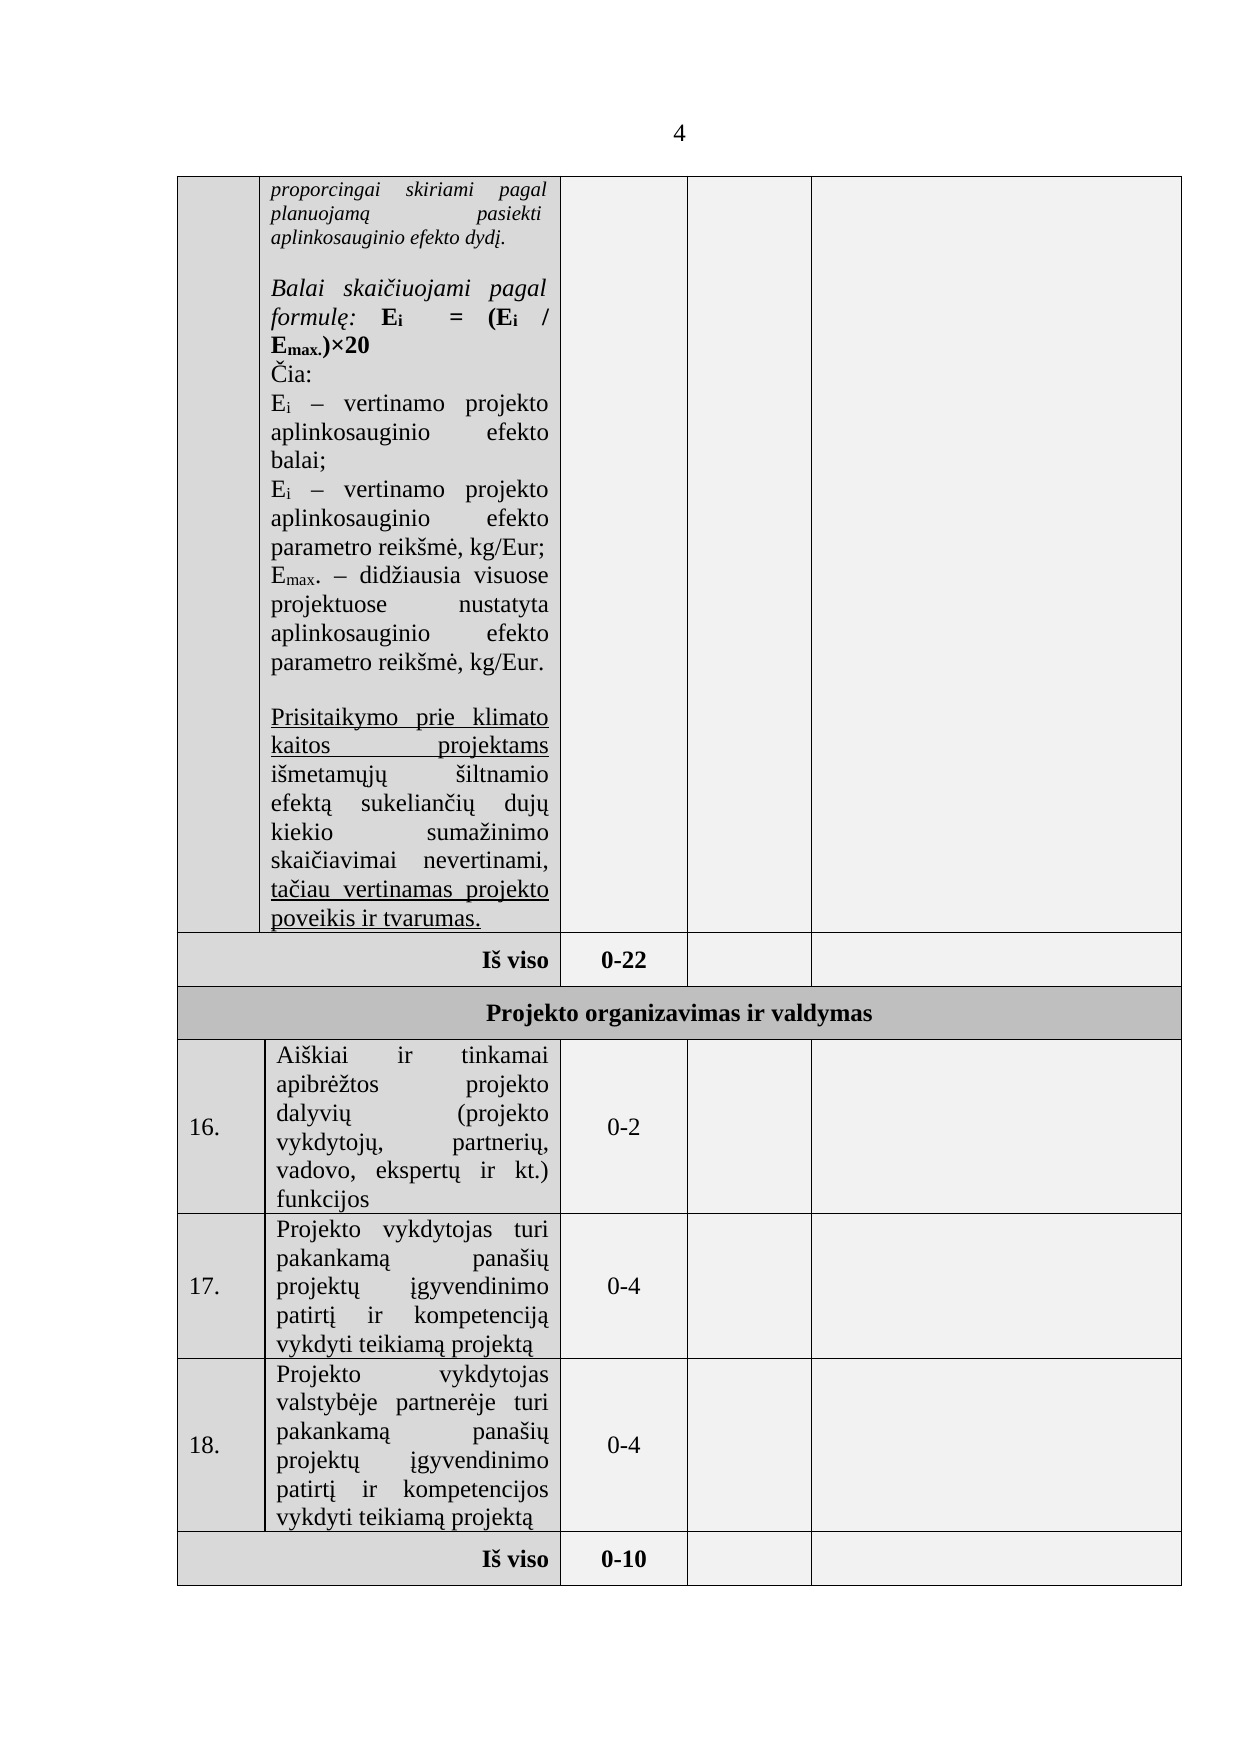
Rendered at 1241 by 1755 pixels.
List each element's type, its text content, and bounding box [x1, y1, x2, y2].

table_cell 0-2 [561, 1040, 687, 1213]
table_cell 17. [178, 1214, 264, 1358]
table_cell 0-4 [561, 1359, 687, 1531]
table_cell [812, 177, 1181, 932]
table_cell [812, 1532, 1181, 1585]
table_cell Projekto organizavimas ir valdymas [178, 987, 1181, 1039]
table_cell Projekto vykdytojas turi pakankamą panašių projektų įgyvendinimo patirtį ir kompetenciją vykdyti teikiamą projektą [266, 1214, 560, 1358]
table_cell 16. [178, 1040, 264, 1213]
table_cell proporcingai skiriami pagal planuojamą pasiekti aplinkosauginio efekto dydį. Balai skaičiuojami pagal formulę: Ei = (Ei / Emax.)×20 Čia: Ei – vertinamo projekto aplinkosauginio efekto balai; Ei – vertinamo projekto aplinkosauginio efekto parametro reikšmė, kg/Eur; Emax. – didžiausia visuose projektuose nustatyta aplinkosauginio efekto parametro reikšmė, kg/Eur. Prisitaikymo prie klimato kaitos projektams išmetamųjų šiltnamio efektą sukeliančių dujų kiekio sumažinimo skaičiavimai nevertinami, tačiau vertinamas projekto poveikis ir tvarumas. [260, 177, 560, 932]
table_cell 0-22 [561, 933, 687, 986]
table_cell Iš viso [178, 933, 560, 986]
table_cell [688, 1359, 811, 1531]
table_cell [812, 933, 1181, 986]
table_cell [178, 177, 259, 932]
table_cell [688, 1532, 811, 1585]
table_cell [812, 1359, 1181, 1531]
table_cell [688, 1040, 811, 1213]
table_cell Iš viso [178, 1532, 560, 1585]
table_cell [812, 1040, 1181, 1213]
table_cell 0-10 [561, 1532, 687, 1585]
table_cell [812, 1214, 1181, 1358]
table_cell [561, 177, 687, 932]
table_cell [688, 177, 811, 932]
table_cell Aiškiai ir tinkamai apibrėžtos projekto dalyvių (projekto vykdytojų, partnerių, vadovo, ekspertų ir kt.) funkcijos [266, 1040, 560, 1213]
table_cell Projekto vykdytojas valstybėje partnerėje turi pakankamą panašių projektų įgyvendinimo patirtį ir kompetencijos vykdyti teikiamą projektą [266, 1359, 560, 1531]
table_cell 0-4 [561, 1214, 687, 1358]
table_cell [688, 1214, 811, 1358]
table_cell 18. [178, 1359, 264, 1531]
table_cell [688, 933, 811, 986]
